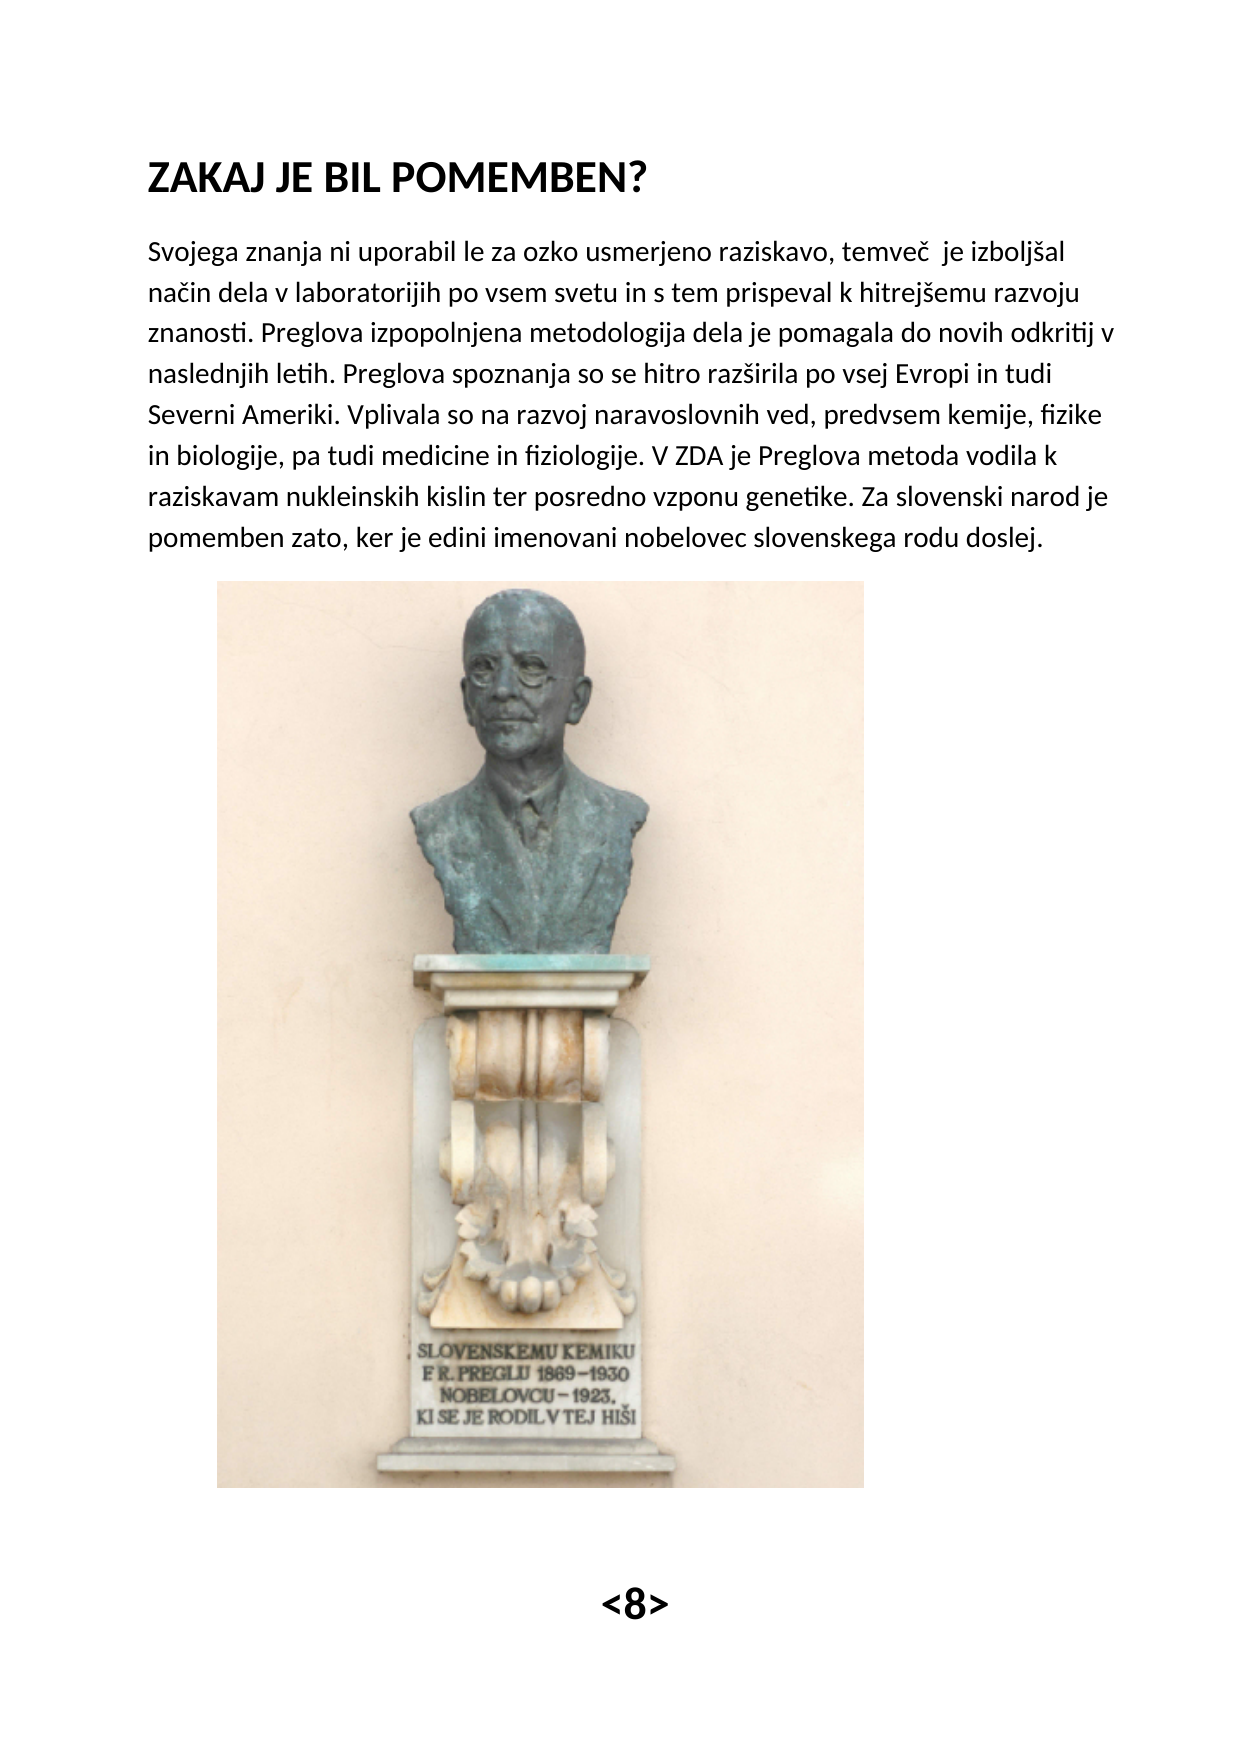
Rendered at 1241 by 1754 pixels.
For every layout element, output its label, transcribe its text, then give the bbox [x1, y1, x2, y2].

text Svojega znanja ni uporabil le za ozko usmerjeno raziskavo, temveč je izboljšal način dela v laboratorijih po vsem svetu in s tem prispeval k hitrejšemu razvoju znanosti. Preglova izpopolnjena metodologija dela je pomagala do novih odkritij v naslednjih letih. Preglova spoznanja so se hitro razširila po vsej Evropi in tudi Severni Ameriki. Vplivala so na razvoj naravoslovnih ved, predvsem kemije, fizike in biologije, pa tudi medicine in fiziologije. V ZDA je Preglova metoda vodila k raziskavam nukleinskih kislin ter posredno vzponu genetike. Za slovenski narod je pomemben zato, ker je edini imenovani nobelovec slovenskega rodu doslej. [148, 233, 1122, 555]
picture [184, 581, 897, 1488]
text ZAKAJ JE BIL POMEMBEN? [148, 148, 1122, 203]
text <8> [148, 1574, 1122, 1631]
